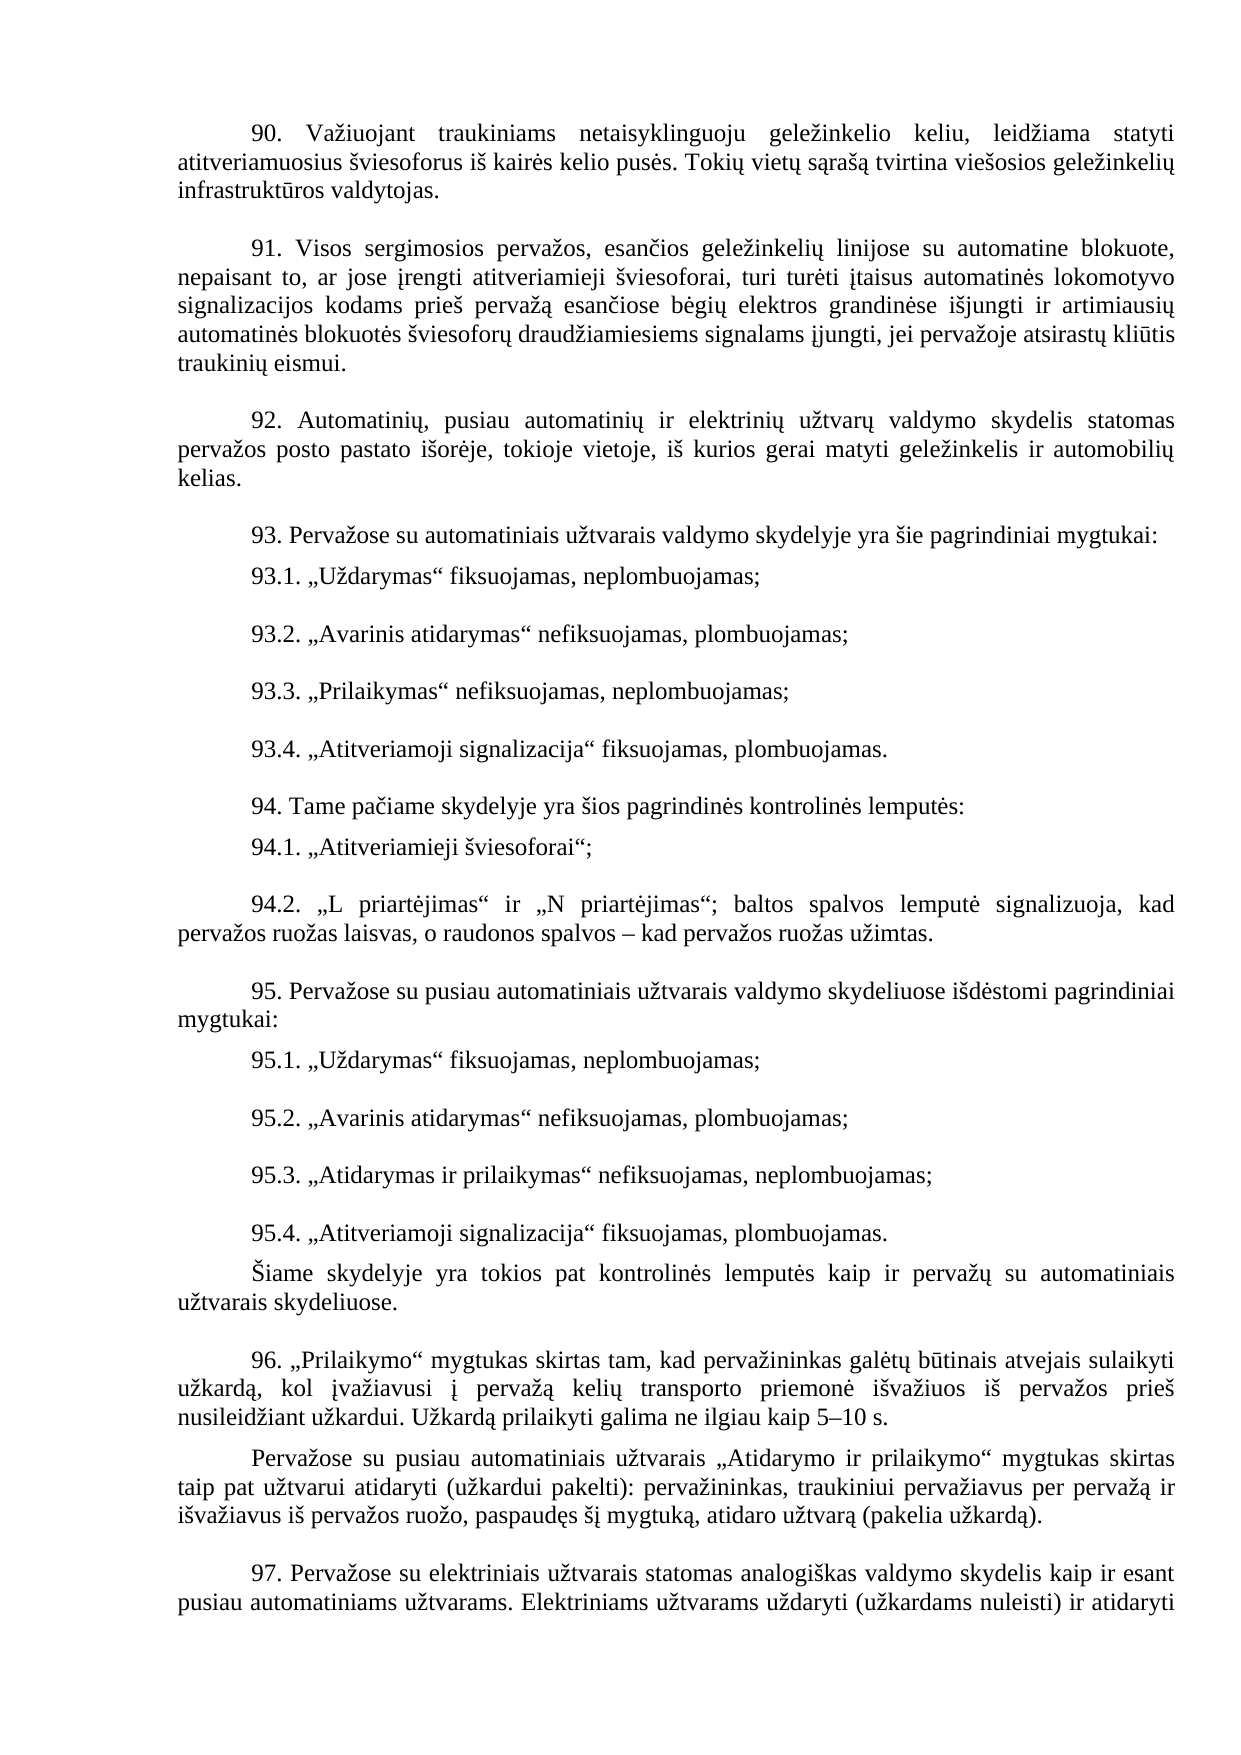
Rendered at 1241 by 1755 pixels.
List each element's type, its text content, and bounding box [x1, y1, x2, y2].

text 94.2. „L priartėjimas“ ir „N priartėjimas“; baltos spalvos lemputė signalizuoja, kad pervažos ruožas laisvas, o raudonos spalvos – kad pervažos ruožas užimtas. [177, 889, 1176, 947]
text 95.2. „Avarinis atidarymas“ nefiksuojamas, plombuojamas; [177, 1103, 1176, 1132]
text 94.1. „Atitveriamieji šviesoforai“; [177, 832, 1176, 861]
text 96. „Prilaikymo“ mygtukas skirtas tam, kad pervažininkas galėtų būtinais atvejais sulaikyti užkardą, kol įvažiavusi į pervažą kelių transporto priemonė išvažiuos iš pervažos prieš nusileidžiant užkardui. Užkardą prilaikyti galima ne ilgiau kaip 5–10 s. [177, 1345, 1176, 1431]
text 93.2. „Avarinis atidarymas“ nefiksuojamas, plombuojamas; [177, 619, 1176, 648]
text 93.3. „Prilaikymas“ nefiksuojamas, neplombuojamas; [177, 676, 1176, 705]
text 95.4. „Atitveriamoji signalizacija“ fiksuojamas, plombuojamas. [177, 1218, 1176, 1247]
text 97. Pervažose su elektriniais užtvarais statomas analogiškas valdymo skydelis kaip ir esant pusiau automatiniams užtvarams. Elektriniams užtvarams uždaryti (užkardams nuleisti) ir atidaryti [177, 1558, 1176, 1616]
text 95. Pervažose su pusiau automatiniais užtvarais valdymo skydeliuose išdėstomi pagrindiniai mygtukai: [177, 976, 1176, 1033]
text Pervažose su pusiau automatiniais užtvarais „Atidarymo ir prilaikymo“ mygtukas skirtas taip pat užtvarui atidaryti (užkardui pakelti): pervažininkas, traukiniui pervažiavus per pervažą ir išvažiavus iš pervažos ruožo, paspaudęs šį mygtuką, atidaro užtvarą (pakelia užkardą). [177, 1443, 1176, 1529]
text 90. Važiuojant traukiniams netaisyklinguoju geležinkelio keliu, leidžiama statyti atitveriamuosius šviesoforus iš kairės kelio pusės. Tokių vietų sąrašą tvirtina viešosios geležinkelių infrastruktūros valdytojas. [177, 118, 1176, 204]
text 92. Automatinių, pusiau automatinių ir elektrinių užtvarų valdymo skydelis statomas pervažos posto pastato išorėje, tokioje vietoje, iš kurios gerai matyti geležinkelis ir automobilių kelias. [177, 406, 1176, 492]
text 93. Pervažose su automatiniais užtvarais valdymo skydelyje yra šie pagrindiniai mygtukai: [177, 521, 1176, 549]
text 93.1. „Uždarymas“ fiksuojamas, neplombuojamas; [177, 561, 1176, 590]
text 91. Visos sergimosios pervažos, esančios geležinkelių linijose su automatine blokuote, nepaisant to, ar jose įrengti atitveriamieji šviesoforai, turi turėti įtaisus automatinės lokomotyvo signalizacijos kodams prieš pervažą esančiose bėgių elektros grandinėse išjungti ir artimiausių automatinės blokuotės šviesoforų draudžiamiesiems signalams įjungti, jei pervažoje atsirastų kliūtis traukinių eismui. [177, 233, 1176, 377]
text 95.3. „Atidarymas ir prilaikymas“ nefiksuojamas, neplombuojamas; [177, 1160, 1176, 1189]
text 93.4. „Atitveriamoji signalizacija“ fiksuojamas, plombuojamas. [177, 734, 1176, 763]
text 95.1. „Uždarymas“ fiksuojamas, neplombuojamas; [177, 1045, 1176, 1074]
text Šiame skydelyje yra tokios pat kontrolinės lemputės kaip ir pervažų su automatiniais užtvarais skydeliuose. [177, 1258, 1176, 1316]
text 94. Tame pačiame skydelyje yra šios pagrindinės kontrolinės lemputės: [177, 791, 1176, 820]
